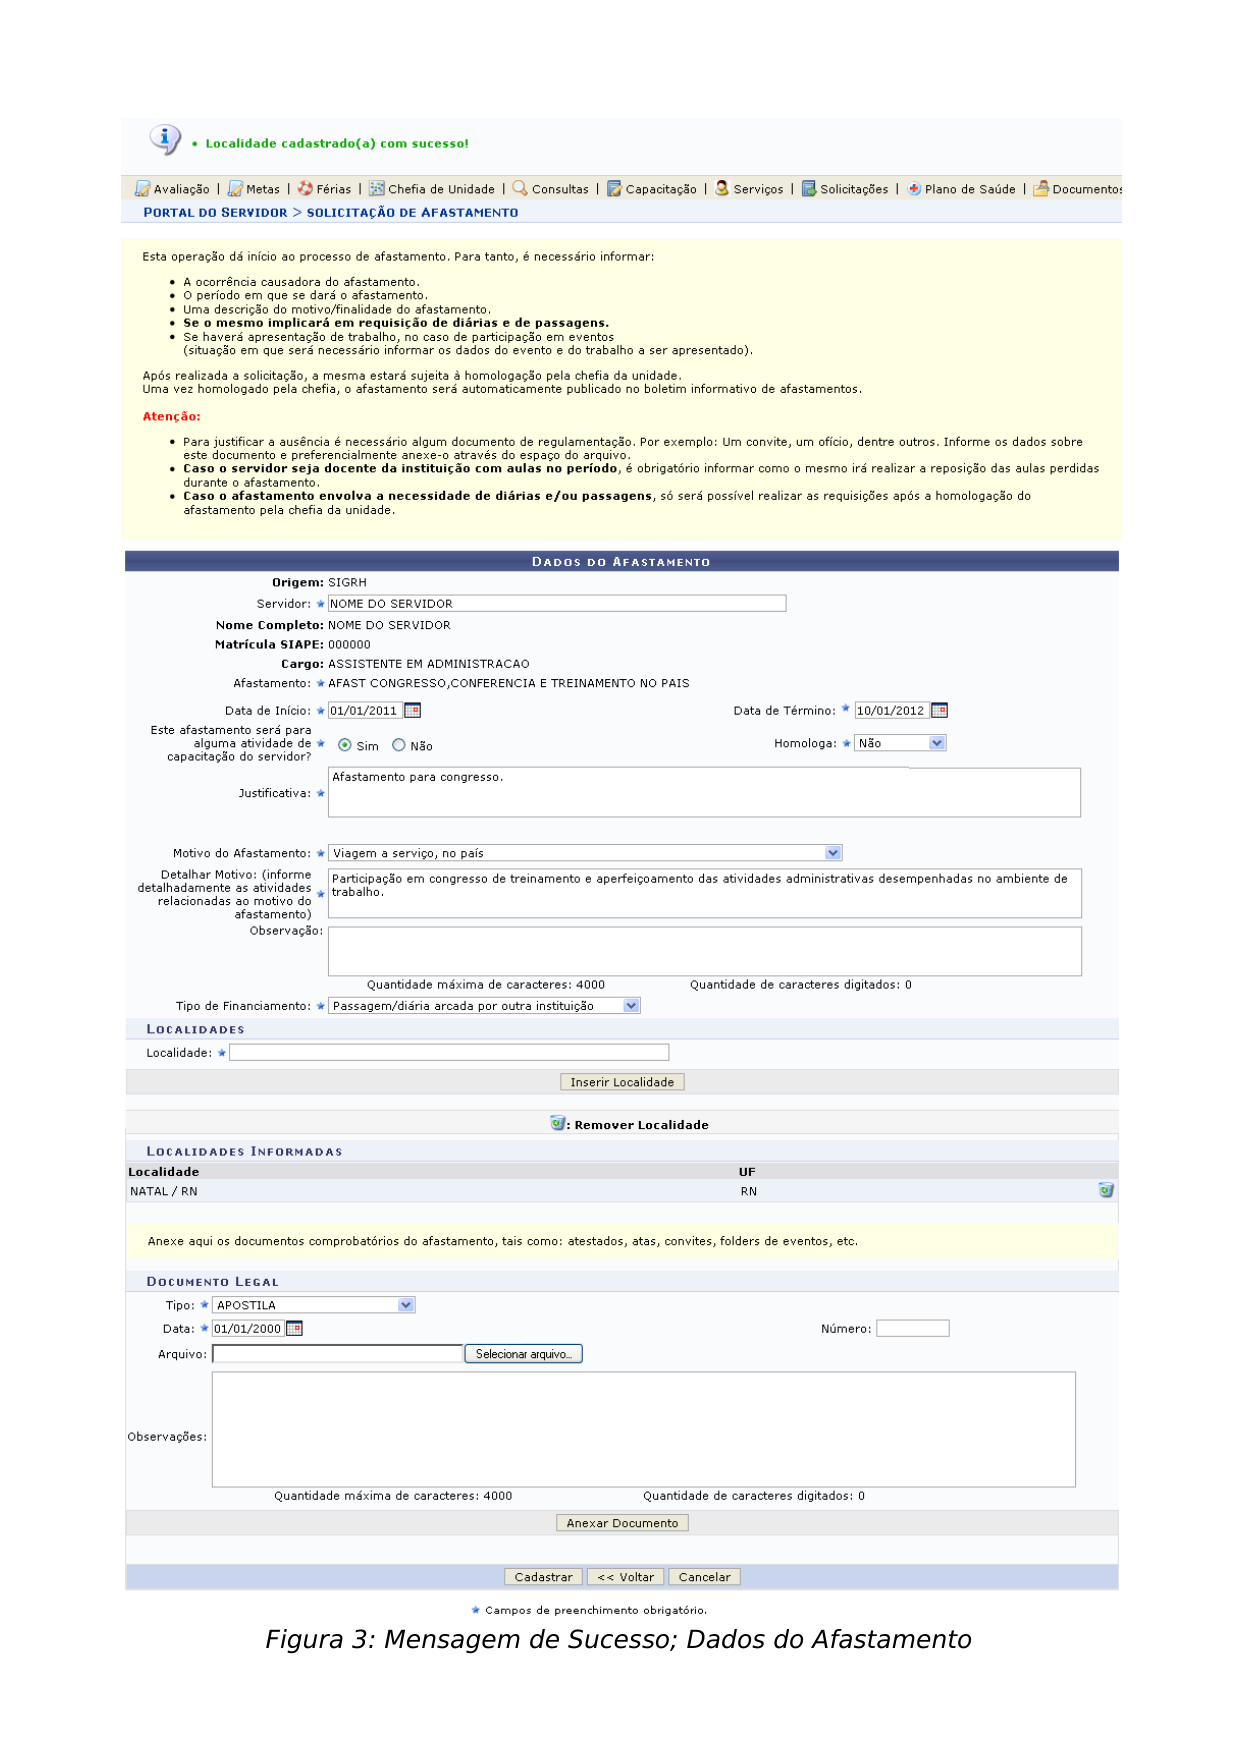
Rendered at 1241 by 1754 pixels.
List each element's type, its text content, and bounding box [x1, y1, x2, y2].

text Figura 3: Mensagem de Sucesso; Dados do Afastamento [118, 1625, 1122, 1654]
picture [118, 118, 1123, 1625]
